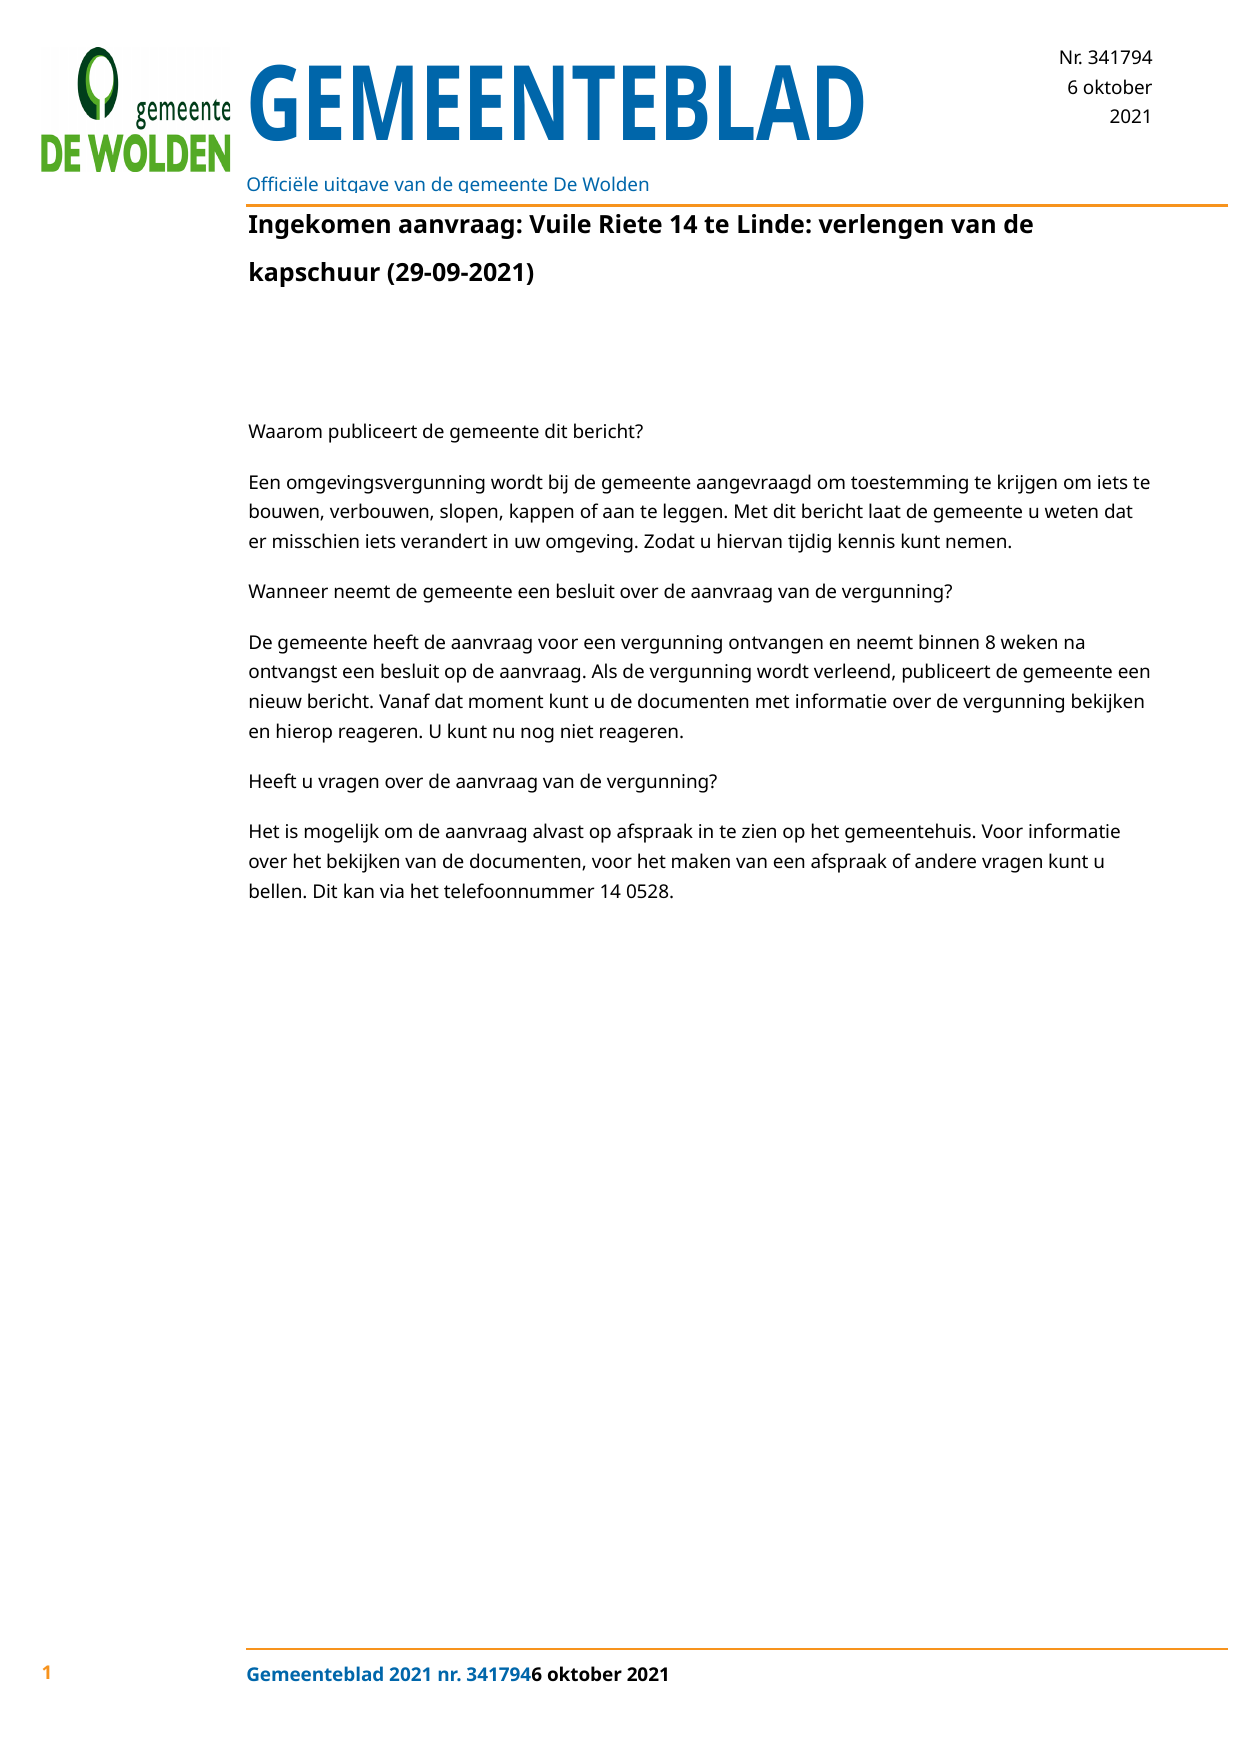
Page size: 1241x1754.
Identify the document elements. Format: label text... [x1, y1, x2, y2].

text Waarom publiceert de gemeente dit bericht? [248, 419, 1152, 444]
text Heeft u vragen over de aanvraag van de vergunning? [248, 768, 1152, 794]
text De gemeente heeft de aanvraag voor een vergunning ontvangen en neemt binnen 8 weken na ontvangst een besluit op de aanvraag. Als de vergunning wordt verleend, publiceert de gemeente een nieuw bericht. Vanaf dat moment kunt u de documenten met informatie over de vergunning bekijken en hierop reageren. U kunt nu nog niet reageren. [248, 629, 1152, 744]
picture [41, 47, 231, 172]
text Het is mogelijk om de aanvraag alvast op afspraak in te zien op het gemeentehuis. Voor informatie over het bekijken van de documenten, voor het maken van een afspraak of andere vragen kunt u bellen. Dit kan via het telefoonnummer 14 0528. [248, 819, 1152, 904]
text Ingekomen aanvraag: Vuile Riete 14 te Linde: verlengen van de kapschuur (29-09-2021) [248, 207, 1152, 288]
text Een omgevingsvergunning wordt bij de gemeente aangevraagd om toestemming te krijgen om iets te bouwen, verbouwen, slopen, kappen of aan te leggen. Met dit bericht laat de gemeente u weten dat er misschien iets verandert in uw omgeving. Zodat u hiervan tijdig kennis kunt nemen. [248, 469, 1152, 554]
text Wanneer neemt de gemeente een besluit over de aanvraag van de vergunning? [248, 579, 1152, 604]
